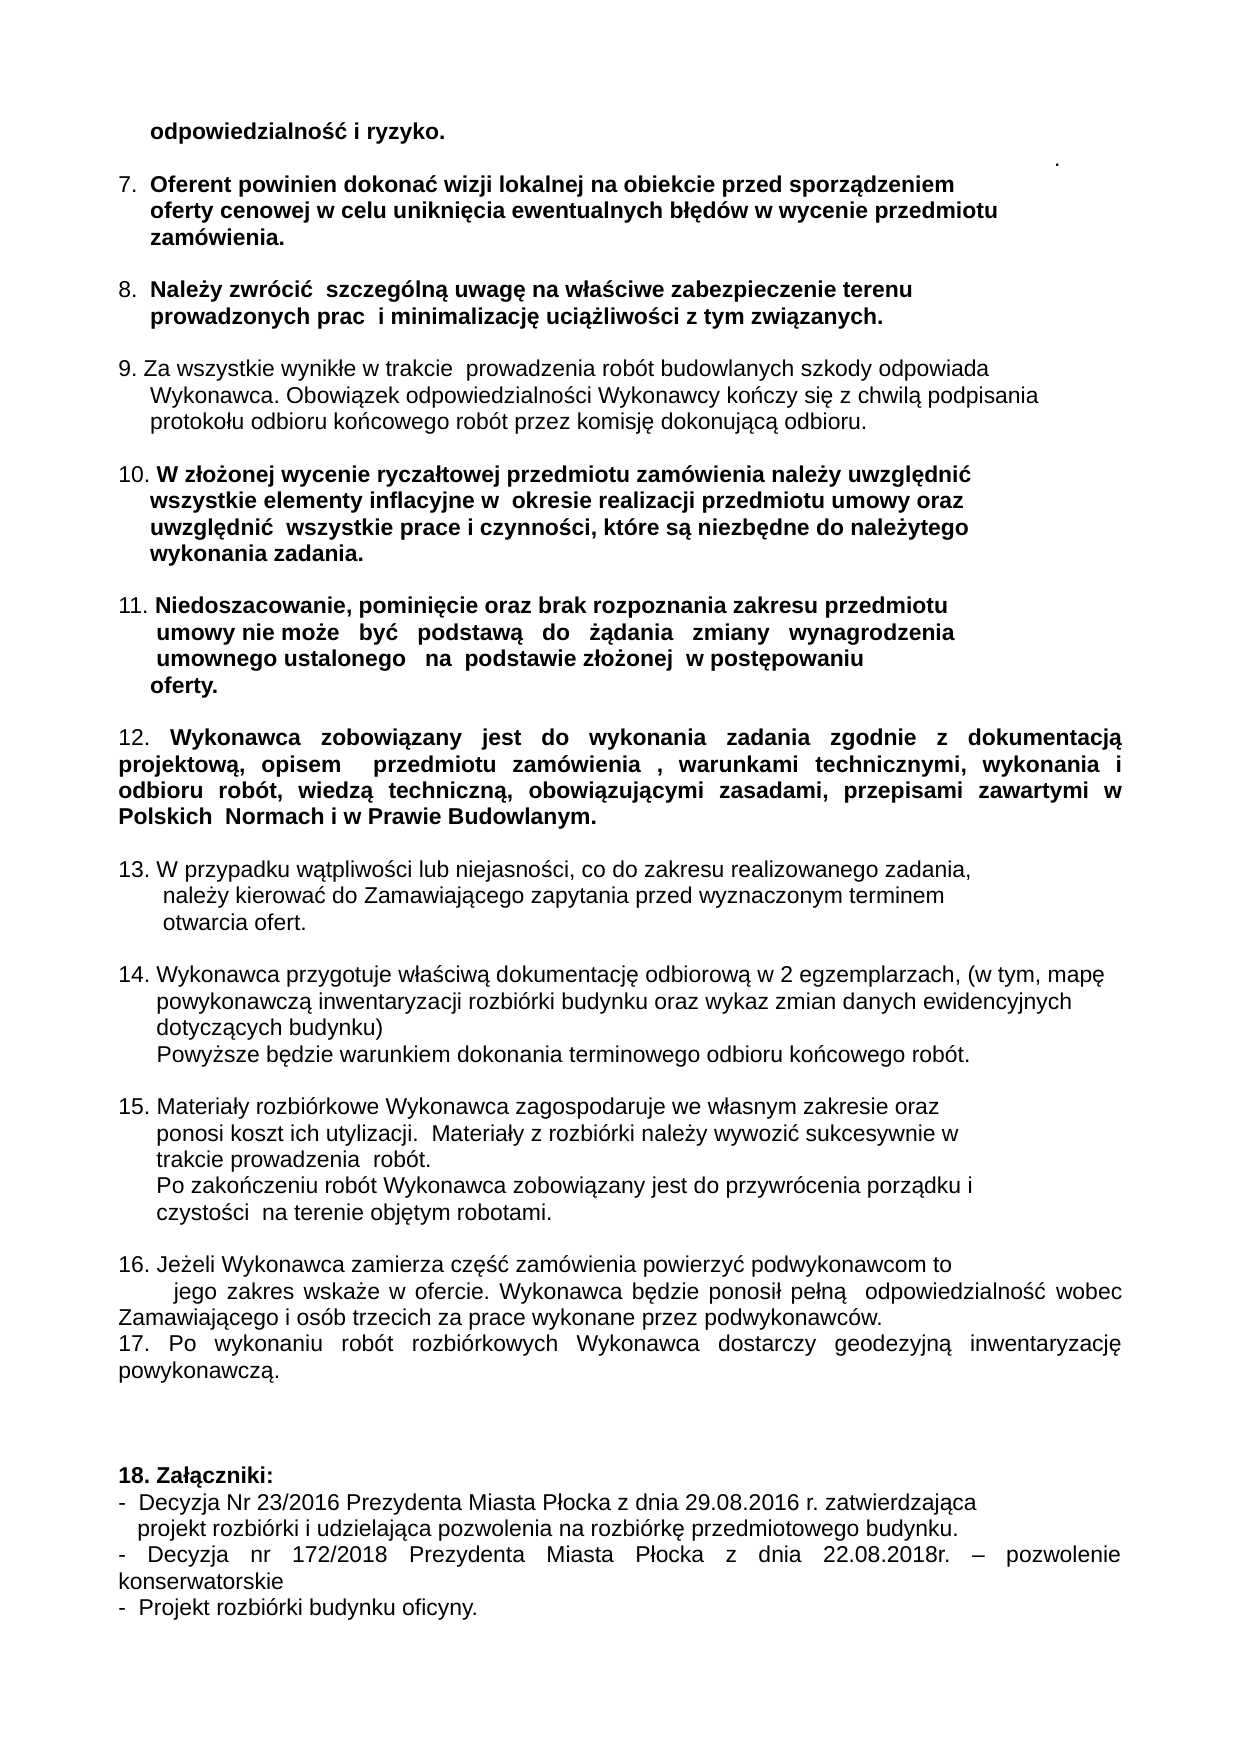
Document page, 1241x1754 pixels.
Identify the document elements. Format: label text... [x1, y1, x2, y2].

text wszystkie elementy inflacyjne w okresie realizacji przedmiotu umowy oraz [118, 487, 1128, 513]
text 14. Wykonawca przygotuje właściwą dokumentację odbiorową w 2 egzemplarzach, (w tym, mapę [118, 961, 1122, 988]
text 11. Niedoszacowanie, pominięcie oraz brak rozpoznania zakresu przedmiotu [118, 592, 1122, 619]
text jego zakres wskaże w ofercie. Wykonawca będzie ponosił pełną odpowiedzialność wobec Zamawiającego i osób trzecich za prace wykonane przez podwykonawców. [118, 1278, 1122, 1330]
text 18. Załączniki: [118, 1462, 1056, 1488]
text uwzględnić wszystkie prace i czynności, które są niezbędne do należytego [118, 513, 1122, 540]
text umowy nie może być podstawą do żądania zmiany wynagrodzenia [118, 619, 1122, 645]
text 8. Należy zwrócić szczególną uwagę na właściwe zabezpieczenie terenu [118, 276, 1122, 303]
text 9. Za wszystkie wynikłe w trakcie prowadzenia robót budowlanych szkody odpowiada [118, 355, 1122, 382]
text trakcie prowadzenia robót. [118, 1146, 1122, 1172]
text należy kierować do Zamawiającego zapytania przed wyznaczonym terminem [118, 882, 1122, 909]
text oferty. [118, 672, 1122, 698]
text protokołu odbioru końcowego robót przez komisję dokonującą odbioru. [118, 408, 1122, 434]
text 15. Materiały rozbiórkowe Wykonawca zagospodaruje we własnym zakresie oraz [118, 1093, 1122, 1119]
text - Decyzja nr 172/2018 Prezydenta Miasta Płocka z dnia 22.08.2018r. – pozwolenie konserwatorskie [118, 1541, 1122, 1594]
text ponosi koszt ich utylizacji. Materiały z rozbiórki należy wywozić sukcesywnie w [118, 1119, 1122, 1146]
text czystości na terenie objętym robotami. [118, 1199, 1122, 1225]
text - Projekt rozbiórki budynku oficyny. [118, 1594, 1122, 1620]
text odpowiedzialność i ryzyko. [118, 118, 1122, 144]
text Powyższe będzie warunkiem dokonania terminowego odbioru końcowego robót. [118, 1041, 1122, 1067]
text 13. W przypadku wątpliwości lub niejasności, co do zakresu realizowanego zadania, [118, 856, 1122, 882]
text wykonania zadania. [118, 540, 1122, 566]
text prowadzonych prac i minimalizację uciążliwości z tym związanych. [118, 303, 1122, 329]
text 16. Jeżeli Wykonawca zamierza część zamówienia powierzyć podwykonawcom to [118, 1251, 1122, 1278]
text - Decyzja Nr 23/2016 Prezydenta Miasta Płocka z dnia 29.08.2016 r. zatwierdzająca [118, 1488, 1122, 1515]
text otwarcia ofert. [118, 909, 1122, 935]
text 7. Oferent powinien dokonać wizji lokalnej na obiekcie przed sporządzeniem [118, 171, 1122, 197]
text dotyczących budynku) [118, 1014, 1122, 1041]
text Po zakończeniu robót Wykonawca zobowiązany jest do przywrócenia porządku i [118, 1172, 1122, 1199]
text oferty cenowej w celu uniknięcia ewentualnych błędów w wycenie przedmiotu [118, 197, 1122, 223]
text projekt rozbiórki i udzielająca pozwolenia na rozbiórkę przedmiotowego budynku. [118, 1515, 1122, 1541]
text umownego ustalonego na podstawie złożonej w postępowaniu [118, 645, 1122, 672]
text zamówienia. [118, 223, 1122, 250]
text Wykonawca. Obowiązek odpowiedzialności Wykonawcy kończy się z chwilą podpisania [118, 382, 1122, 408]
text powykonawczą inwentaryzacji rozbiórki budynku oraz wykaz zmian danych ewidencyjnych [118, 988, 1122, 1014]
text 17. Po wykonaniu robót rozbiórkowych Wykonawca dostarczy geodezyjną inwentaryzację powykonawczą. [118, 1330, 1122, 1383]
text 12. Wykonawca zobowiązany jest do wykonania zadania zgodnie z dokumentacją projektową, opisem przedmiotu zamówienia , warunkami technicznymi, wykonania i odbioru robót, wiedzą techniczną, obowiązującymi zasadami, przepisami zawartymi w Polskich Normach i w Prawie Budowlanym. [118, 724, 1122, 830]
text 10. W złożonej wycenie ryczałtowej przedmiotu zamówienia należy uwzględnić [118, 461, 1122, 487]
text . [118, 144, 1122, 171]
